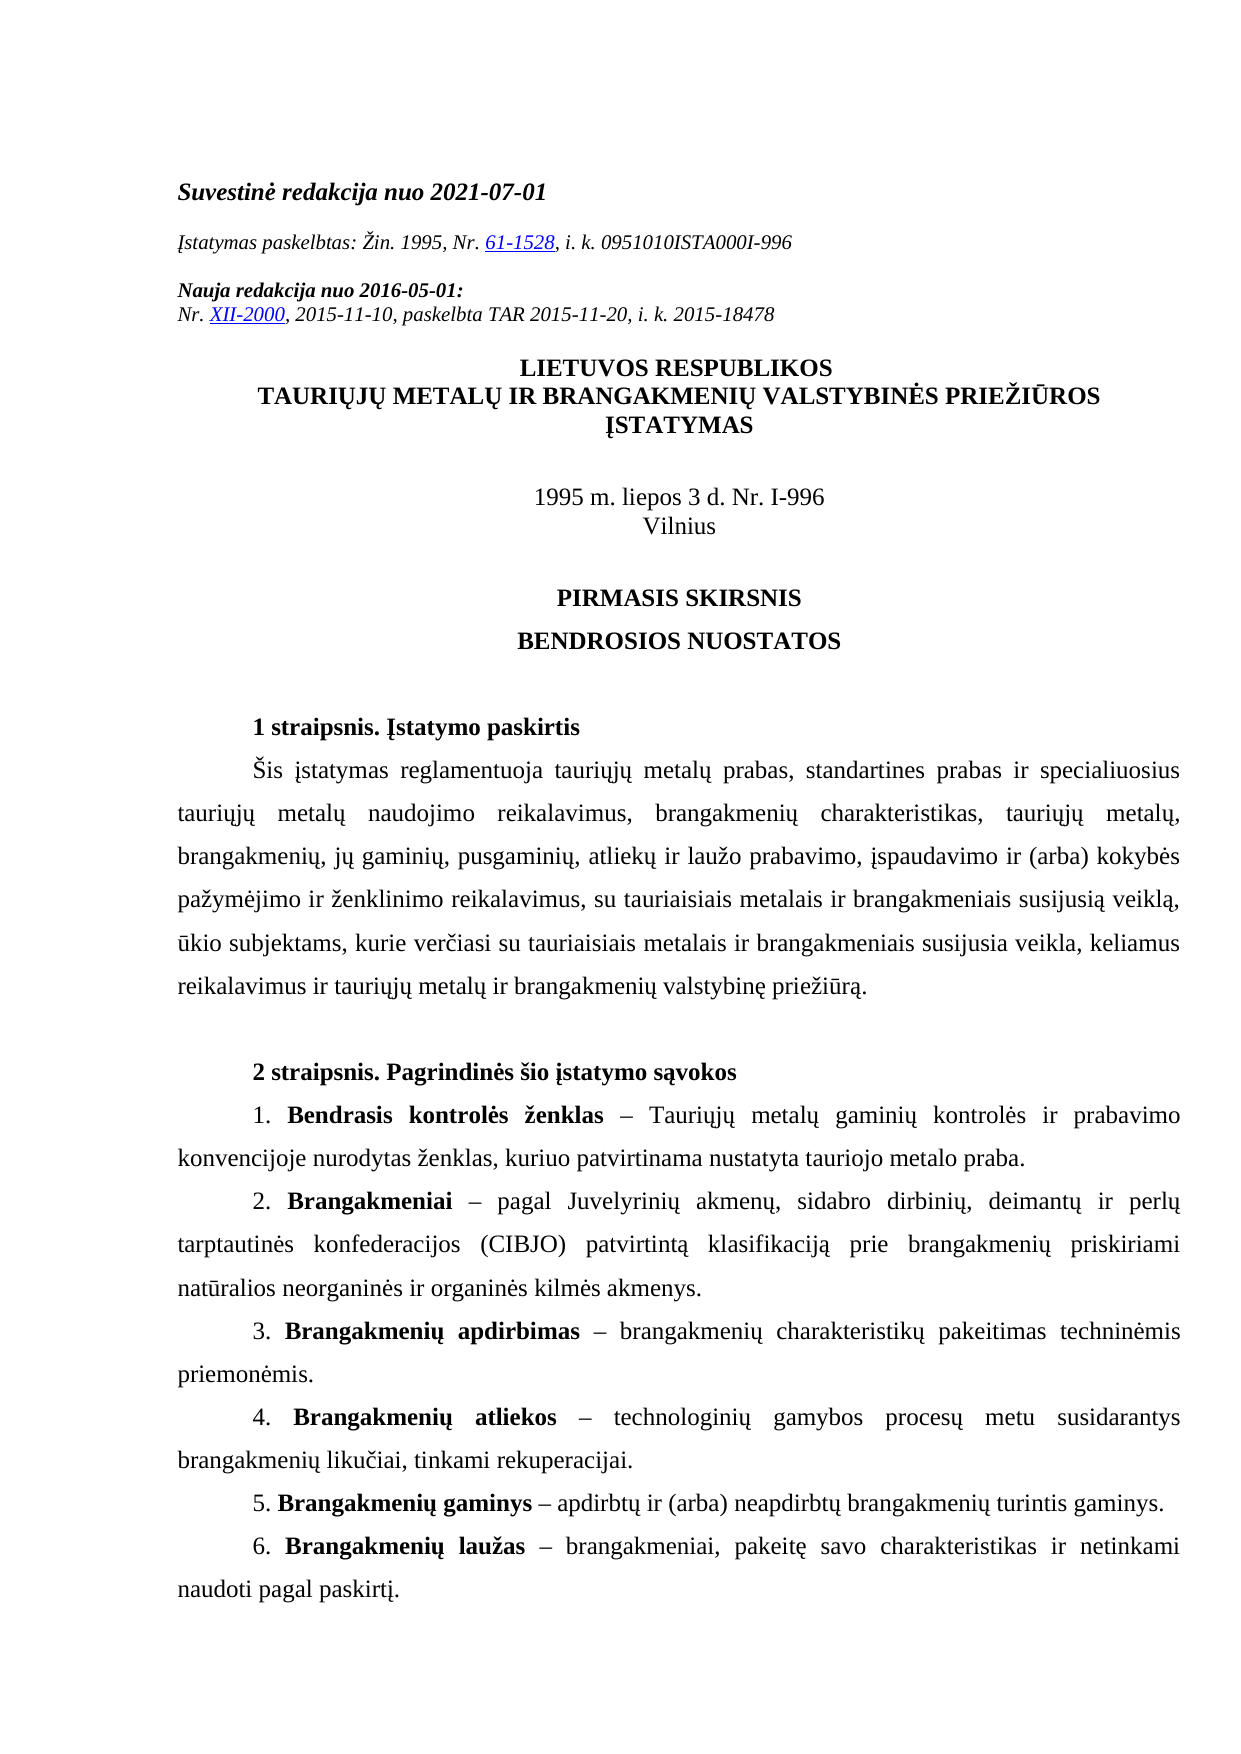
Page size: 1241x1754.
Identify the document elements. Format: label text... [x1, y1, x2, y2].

text 3. Brangakmenių apdirbimas – brangakmenių charakteristikų pakeitimas techninėmis priemonėmis. [177, 1316, 1181, 1388]
text Nauja redakcija nuo 2016-05-01: [177, 278, 1181, 302]
text 1995 m. liepos 3 d. Nr. I-996 [177, 482, 1181, 511]
text 1 straipsnis. Įstatymo paskirtis [177, 712, 1181, 741]
text 6. Brangakmenių laužas – brangakmeniai, pakeitę savo charakteristikas ir netinkami naudoti pagal paskirtį. [177, 1531, 1181, 1603]
text Šis įstatymas reglamentuoja tauriųjų metalų prabas, standartines prabas ir specialiuosius tauriųjų metalų naudojimo reikalavimus, brangakmenių charakteristikas, tauriųjų metalų, brangakmenių, jų gaminių, pusgaminių, atliekų ir laužo prabavimo, įspaudavimo ir (arba) kokybės pažymėjimo ir ženklinimo reikalavimus, su tauriaisiais metalais ir brangakmeniais susijusią veiklą, ūkio subjektams, kurie verčiasi su tauriaisiais metalais ir brangakmeniais susijusia veikla, keliamus reikalavimus ir tauriųjų metalų ir brangakmenių valstybinę priežiūrą. [177, 755, 1181, 999]
text 4. Brangakmenių atliekos – technologinių gamybos procesų metu susidarantys brangakmenių likučiai, tinkami rekuperacijai. [177, 1402, 1181, 1474]
text 2 straipsnis. Pagrindinės šio įstatymo sąvokos [177, 1057, 1181, 1086]
text LIETUVOS RESPUBLIKOS [177, 353, 1181, 381]
text 1. Bendrasis kontrolės ženklas – Tauriųjų metalų gaminių kontrolės ir prabavimo konvencijoje nurodytas ženklas, kuriuo patvirtinama nustatyta tauriojo metalo praba. [177, 1100, 1181, 1172]
text 5. Brangakmenių gaminys – apdirbtų ir (arba) neapdirbtų brangakmenių turintis gaminys. [177, 1488, 1181, 1517]
text Nr. XII-2000, 2015-11-10, paskelbta TAR 2015-11-20, i. k. 2015-18478 [177, 302, 1181, 326]
text Įstatymas paskelbtas: Žin. 1995, Nr. 61-1528, i. k. 0951010ISTA000I-996 [177, 230, 1181, 254]
text PIRMASIS SKIRSNIS [177, 583, 1181, 611]
text ĮSTATYMAS [177, 410, 1181, 439]
text Vilnius [177, 511, 1181, 539]
text 2. Brangakmeniai – pagal Juvelyrinių akmenų, sidabro dirbinių, deimantų ir perlų tarptautinės konfederacijos (CIBJO) patvirtintą klasifikaciją prie brangakmenių priskiriami natūralios neorganinės ir organinės kilmės akmenys. [177, 1186, 1181, 1301]
text TAURIŲJŲ METALŲ IR BRANGAKMENIŲ VALSTYBINĖS PRIEŽIŪROS [177, 381, 1181, 410]
text Suvestinė redakcija nuo 2021-07-01 [177, 177, 1181, 206]
text BENDROSIOS NUOSTATOS [177, 626, 1181, 654]
